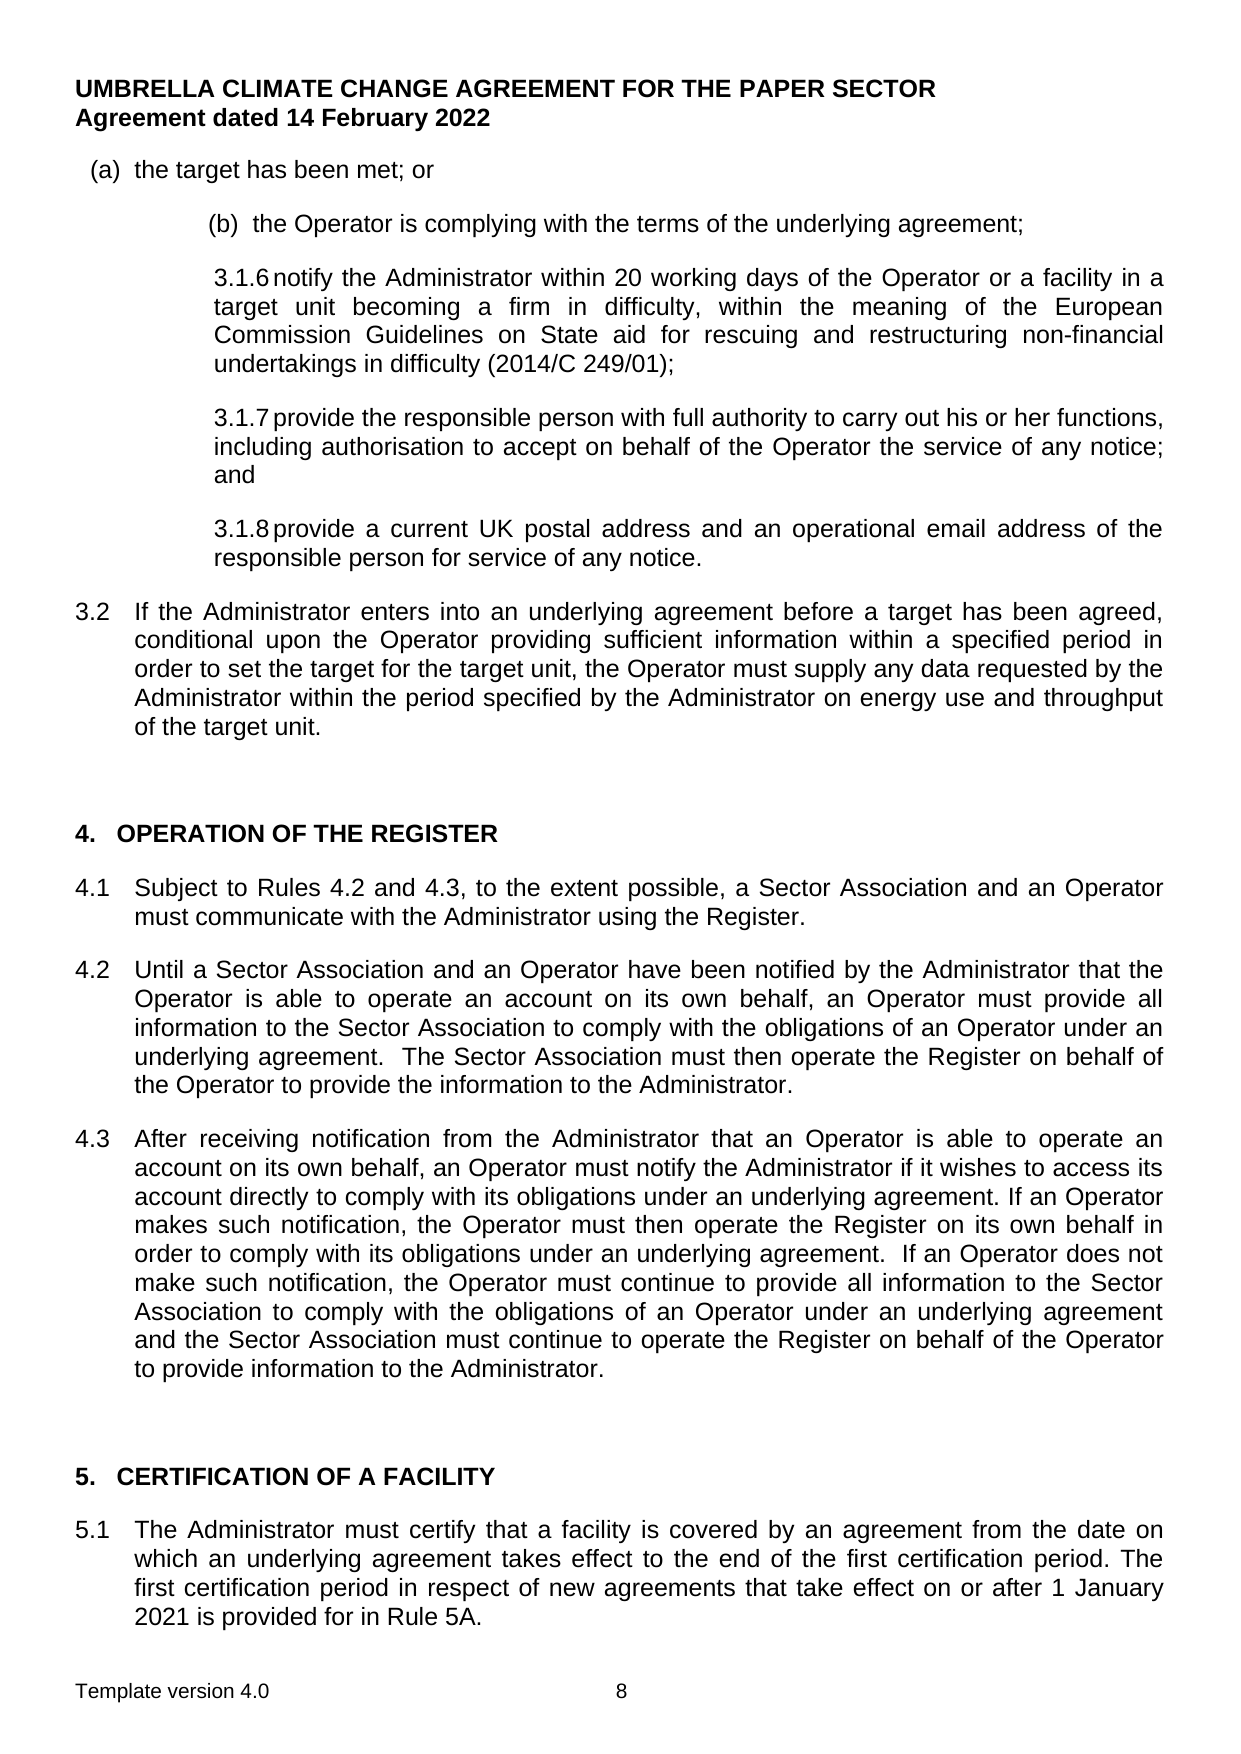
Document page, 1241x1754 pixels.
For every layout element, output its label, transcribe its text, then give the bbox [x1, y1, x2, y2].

list Subject to Rules 4.2 and 4.3, to the extent possible, a Sector Association and an Operator must communicate with the Administrator using the Register. [75, 873, 1165, 930]
list notify the Administrator within 20 working days of the Operator or a facility in a target unit becoming a firm in difficulty, within the meaning of the European Commission Guidelines on State aid for rescuing and restructuring non-financial undertakings in difficulty (2014/C 249/01); [214, 263, 1165, 378]
list Until a Sector Association and an Operator have been notified by the Administrator that the Operator is able to operate an account on its own behalf, an Operator must provide all information to the Sector Association to comply with the obligations of an Operator under an underlying agreement. The Sector Association must then operate the Register on behalf of the Operator to provide the information to the Administrator. [75, 955, 1165, 1099]
list If the Administrator enters into an underlying agreement before a target has been agreed, conditional upon the Operator providing sufficient information within a specified period in order to set the target for the target unit, the Operator must supply any data requested by the Administrator within the period specified by the Administrator on energy use and throughput of the target unit. [75, 596, 1165, 740]
list the Operator is complying with the terms of the underlying agreement; [208, 209, 1165, 238]
list After receiving notification from the Administrator that an Operator is able to operate an account on its own behalf, an Operator must notify the Administrator if it wishes to access its account directly to comply with its obligations under an underlying agreement. If an Operator makes such notification, the Operator must then operate the Register on its own behalf in order to comply with its obligations under an underlying agreement. If an Operator does not make such notification, the Operator must continue to provide all information to the Sector Association to comply with the obligations of an Operator under an underlying agreement and the Sector Association must continue to operate the Register on behalf of the Operator to provide information to the Administrator. [75, 1124, 1165, 1383]
list OPERATION OF THE REGISTER [75, 819, 1165, 848]
list provide the responsible person with full authority to carry out his or her functions, including authorisation to accept on behalf of the Operator the service of any notice; and [214, 403, 1165, 489]
list provide a current UK postal address and an operational email address of the responsible person for service of any notice. [214, 514, 1165, 571]
list CERTIFICATION OF A FACILITY [75, 1461, 1165, 1490]
list The Administrator must certify that a facility is covered by an agreement from the date on which an underlying agreement takes effect to the end of the first certification period. The first certification period in respect of new agreements that take effect on or after 1 January 2021 is provided for in Rule 5A. [75, 1515, 1165, 1630]
list the target has been met; or [75, 155, 1165, 184]
